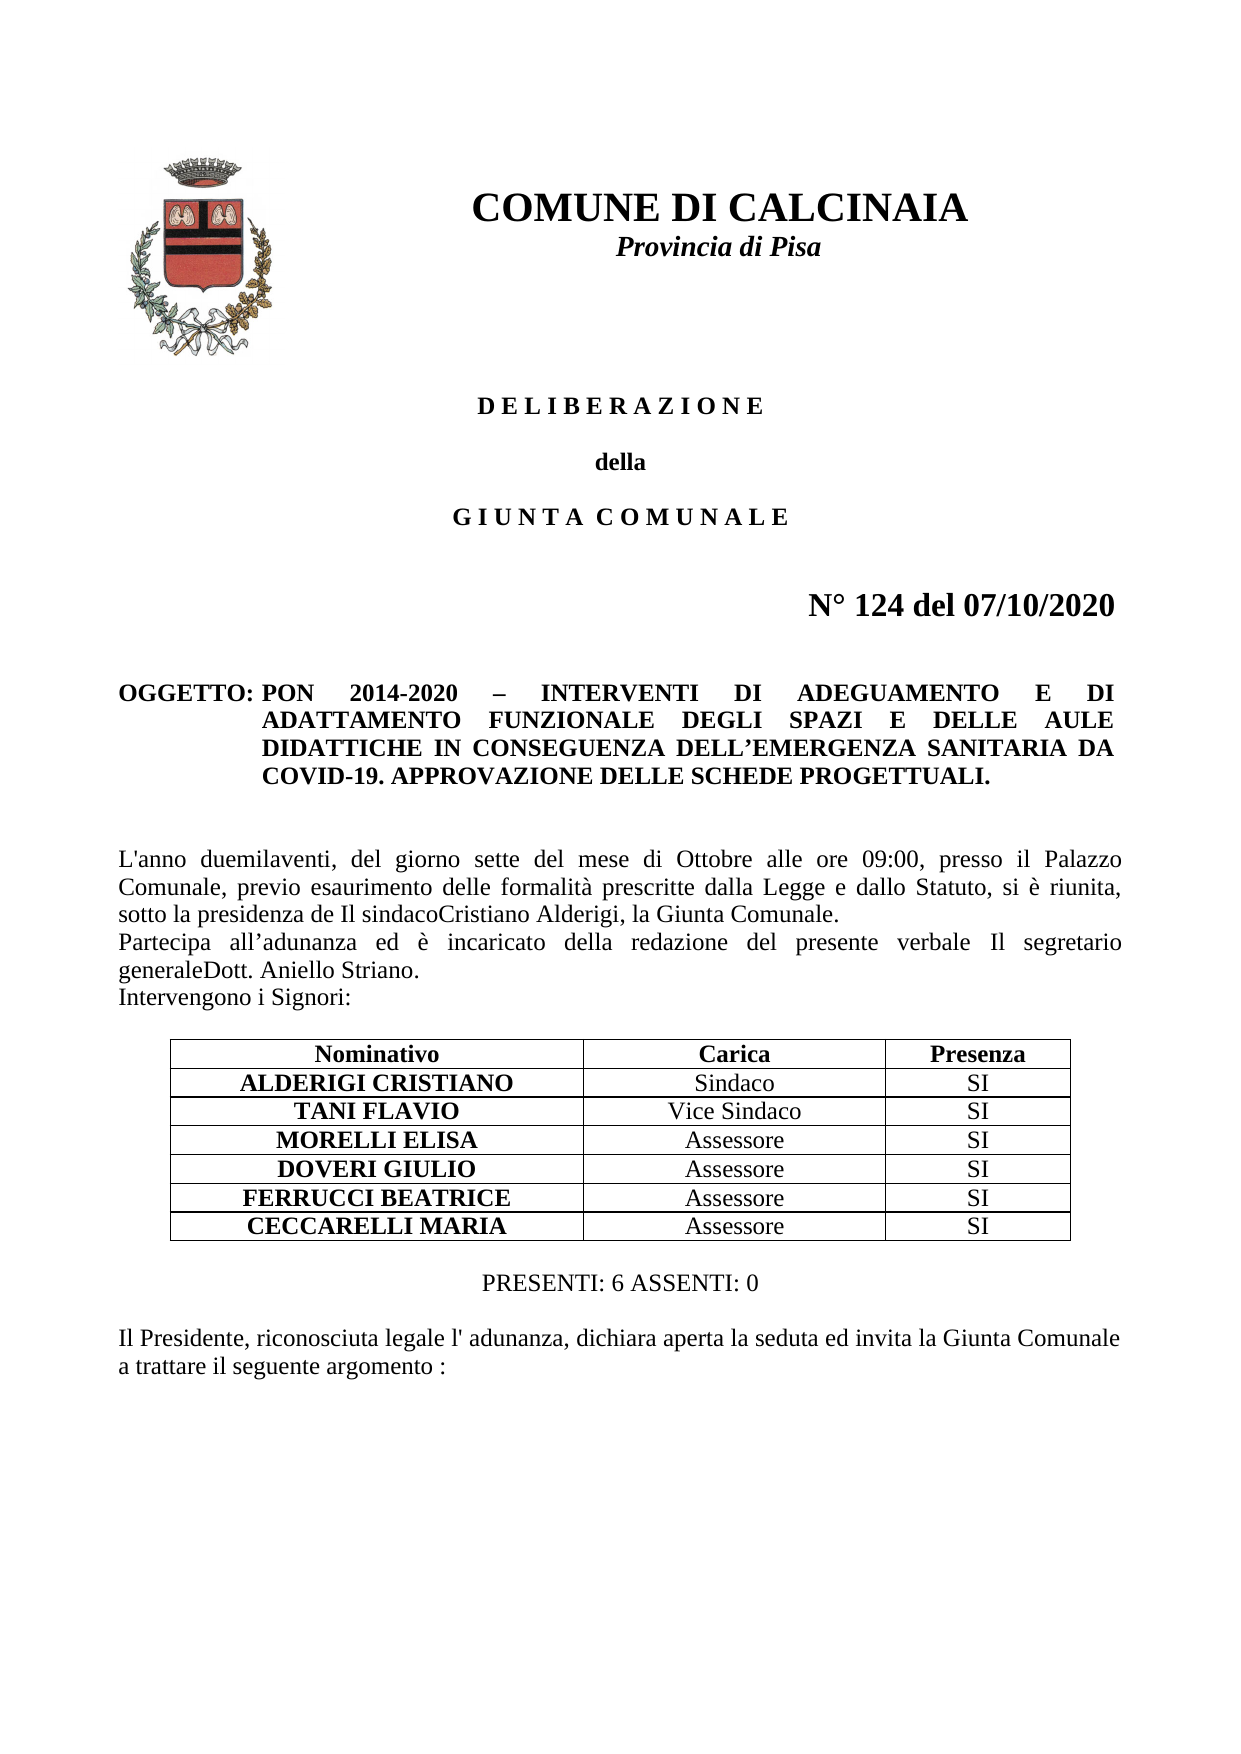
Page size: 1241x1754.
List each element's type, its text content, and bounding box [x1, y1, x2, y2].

table_cell SI [886, 1184, 1070, 1211]
table_cell Sindaco [584, 1069, 885, 1096]
table_header OGGETTO: [111, 679, 254, 789]
table_header [111, 586, 620, 623]
table_header Nominativo [171, 1040, 583, 1068]
table_header [111, 148, 118, 365]
table_cell Vice Sindaco [584, 1098, 885, 1125]
text Partecipa all’adunanza ed è incaricato della redazione del presente verbale Il segretario generaleDott. Aniello Striano. [118, 928, 1122, 983]
table_header PON 2014-2020 – INTERVENTI DI ADEGUAMENTO E DI ADATTAMENTO FUNZIONALE DEGLI SPAZI E DELLE AULE DIDATTICHE IN CONSEGUENZA DELL’EMERGENZA SANITARIA DA COVID-19. APPROVAZIONE DELLE SCHEDE PROGETTUALI. [254, 679, 1122, 789]
text L'anno duemilaventi, del giorno sette del mese di Ottobre alle ore 09:00, presso il Palazzo Comunale, previo esaurimento delle formalità prescritte dalla Legge e dallo Statuto, si è riunita, sotto la presidenza de Il sindacoCristiano Alderigi, la Giunta Comunale. [118, 845, 1122, 928]
table_header N° 124 del 07/10/2020 [620, 586, 1122, 623]
table_header Presenza [886, 1040, 1070, 1068]
table_header COMUNE DI CALCINAIA Provincia di Pisa [310, 148, 1129, 365]
text G I U N T A C O M U N A L E [118, 503, 1122, 531]
table_cell MORELLI ELISA [171, 1126, 583, 1154]
table_cell Assessore [584, 1184, 885, 1211]
table_cell ALDERIGI CRISTIANO [171, 1069, 583, 1096]
table_cell Assessore [584, 1213, 885, 1240]
table_cell SI [886, 1098, 1070, 1125]
text Intervengono i Signori: [118, 983, 1122, 1011]
table_header [285, 148, 310, 365]
table_cell TANI FLAVIO [171, 1098, 583, 1125]
text PRESENTI: 6 ASSENTI: 0 [118, 1269, 1122, 1297]
table_header Carica [584, 1040, 885, 1068]
table_cell SI [886, 1069, 1070, 1096]
table_cell DOVERI GIULIO [171, 1155, 583, 1183]
text Il Presidente, riconosciuta legale l' adunanza, dichiara aperta la seduta ed invita la Giunta Comunale a trattare il seguente argomento : [118, 1324, 1122, 1380]
subtitle D E L I B E R A Z I O N E [118, 392, 1122, 420]
table_cell Assessore [584, 1126, 885, 1154]
table_cell FERRUCCI BEATRICE [171, 1184, 583, 1211]
table_cell SI [886, 1213, 1070, 1240]
table_cell SI [886, 1126, 1070, 1154]
table_cell Assessore [584, 1155, 885, 1183]
text della [118, 448, 1122, 476]
table_cell SI [886, 1155, 1070, 1183]
table_cell CECCARELLI MARIA [171, 1213, 583, 1240]
